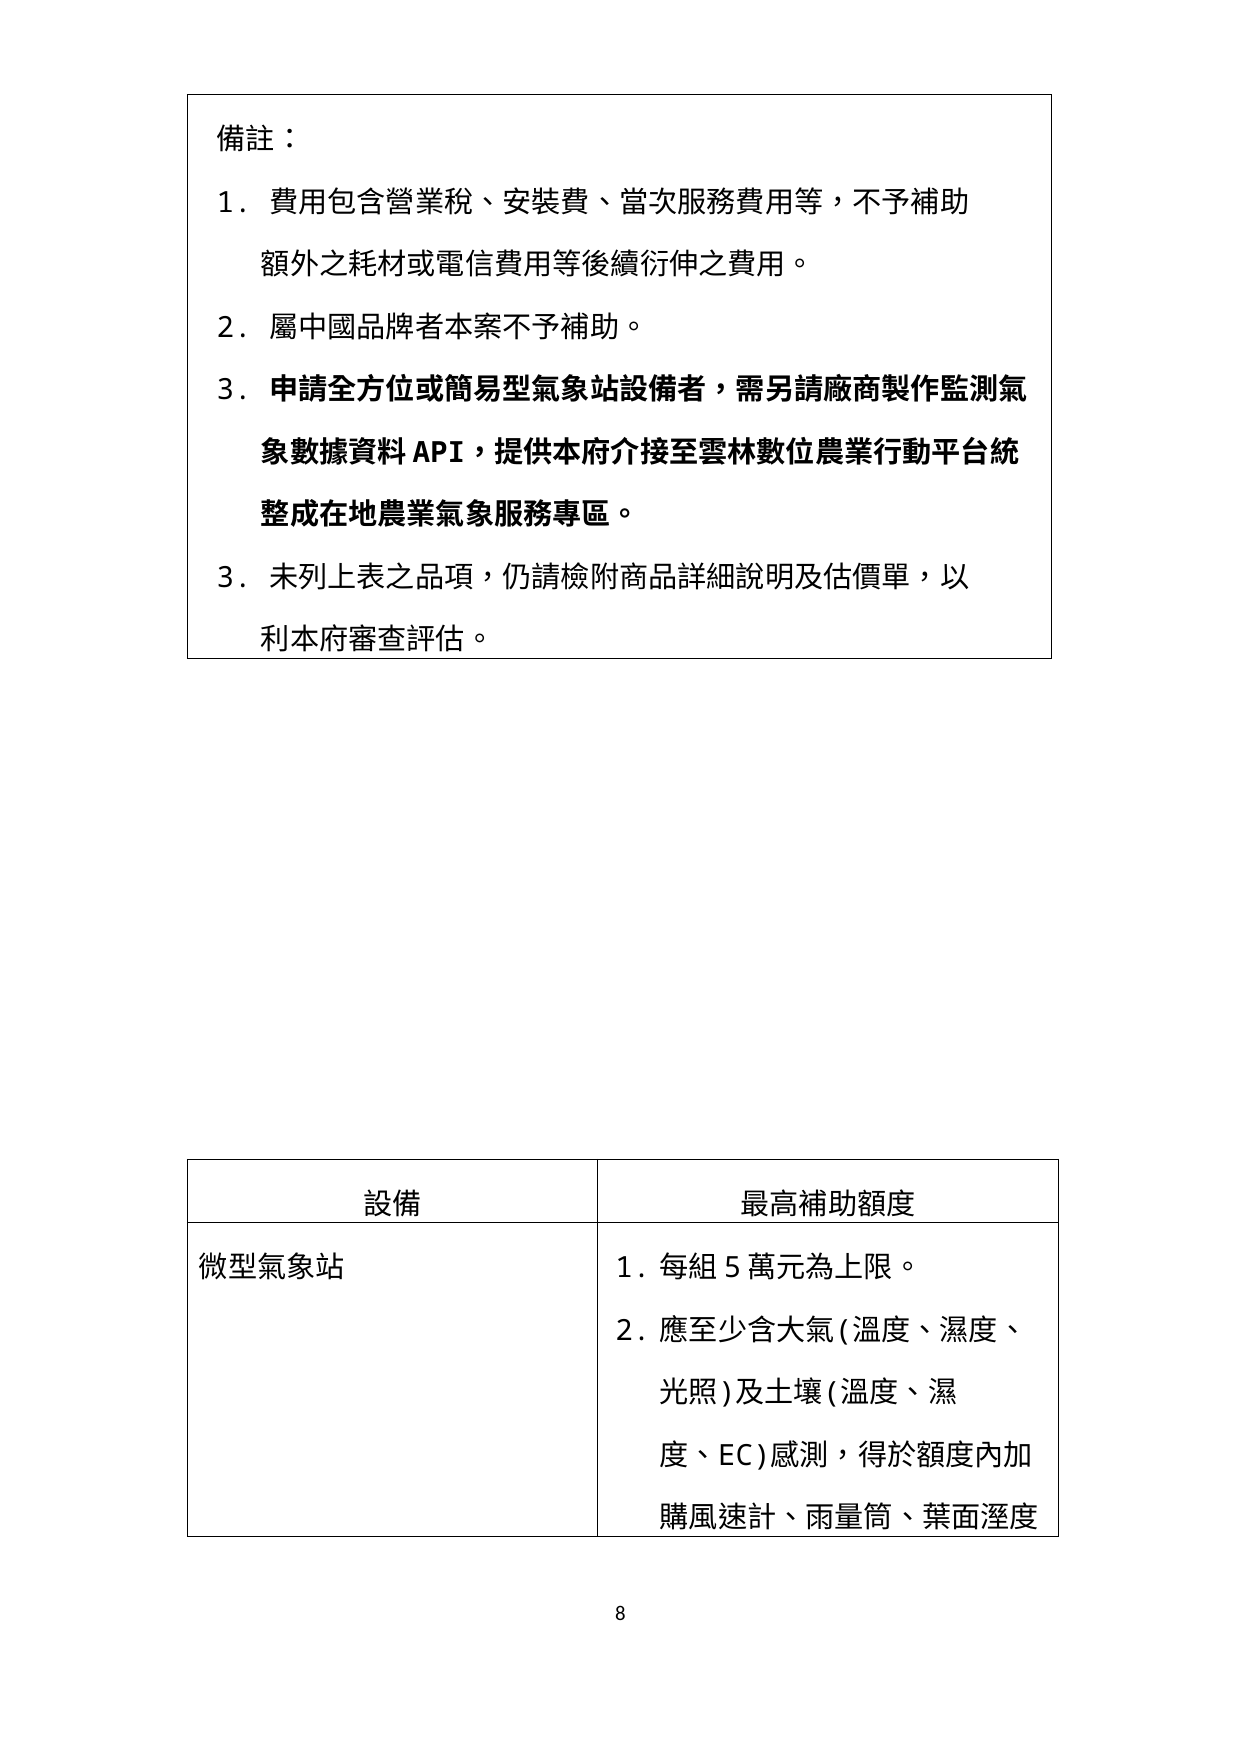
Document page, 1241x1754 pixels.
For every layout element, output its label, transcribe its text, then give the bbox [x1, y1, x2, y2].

table_cell 每組5萬元為上限。 應至少含大氣(溫度、濕度、光照)及土壤(溫度、濕度、EC)感測，得於額度內加購風速計、雨量筒、葉面溼度 [598, 1223, 1058, 1536]
table_header 最高補助額度 [598, 1160, 1058, 1222]
table_cell 備註： 1. 費用包含營業稅、安裝費、當次服務費用等，不予補助額外之耗材或電信費用等後續衍伸之費用。 2. 屬中國品牌者本案不予補助。 3. 申請全方位或簡易型氣象站設備者，需另請廠商製作監測氣象數據資料API，提供本府介接至雲林數位農業行動平台統整成在地農業氣象服務專區。 3. 未列上表之品項，仍請檢附商品詳細說明及估價單，以利本府審查評估。 [188, 95, 1051, 658]
table_cell 微型氣象站 [188, 1223, 597, 1536]
table_header 設備 [188, 1160, 597, 1222]
